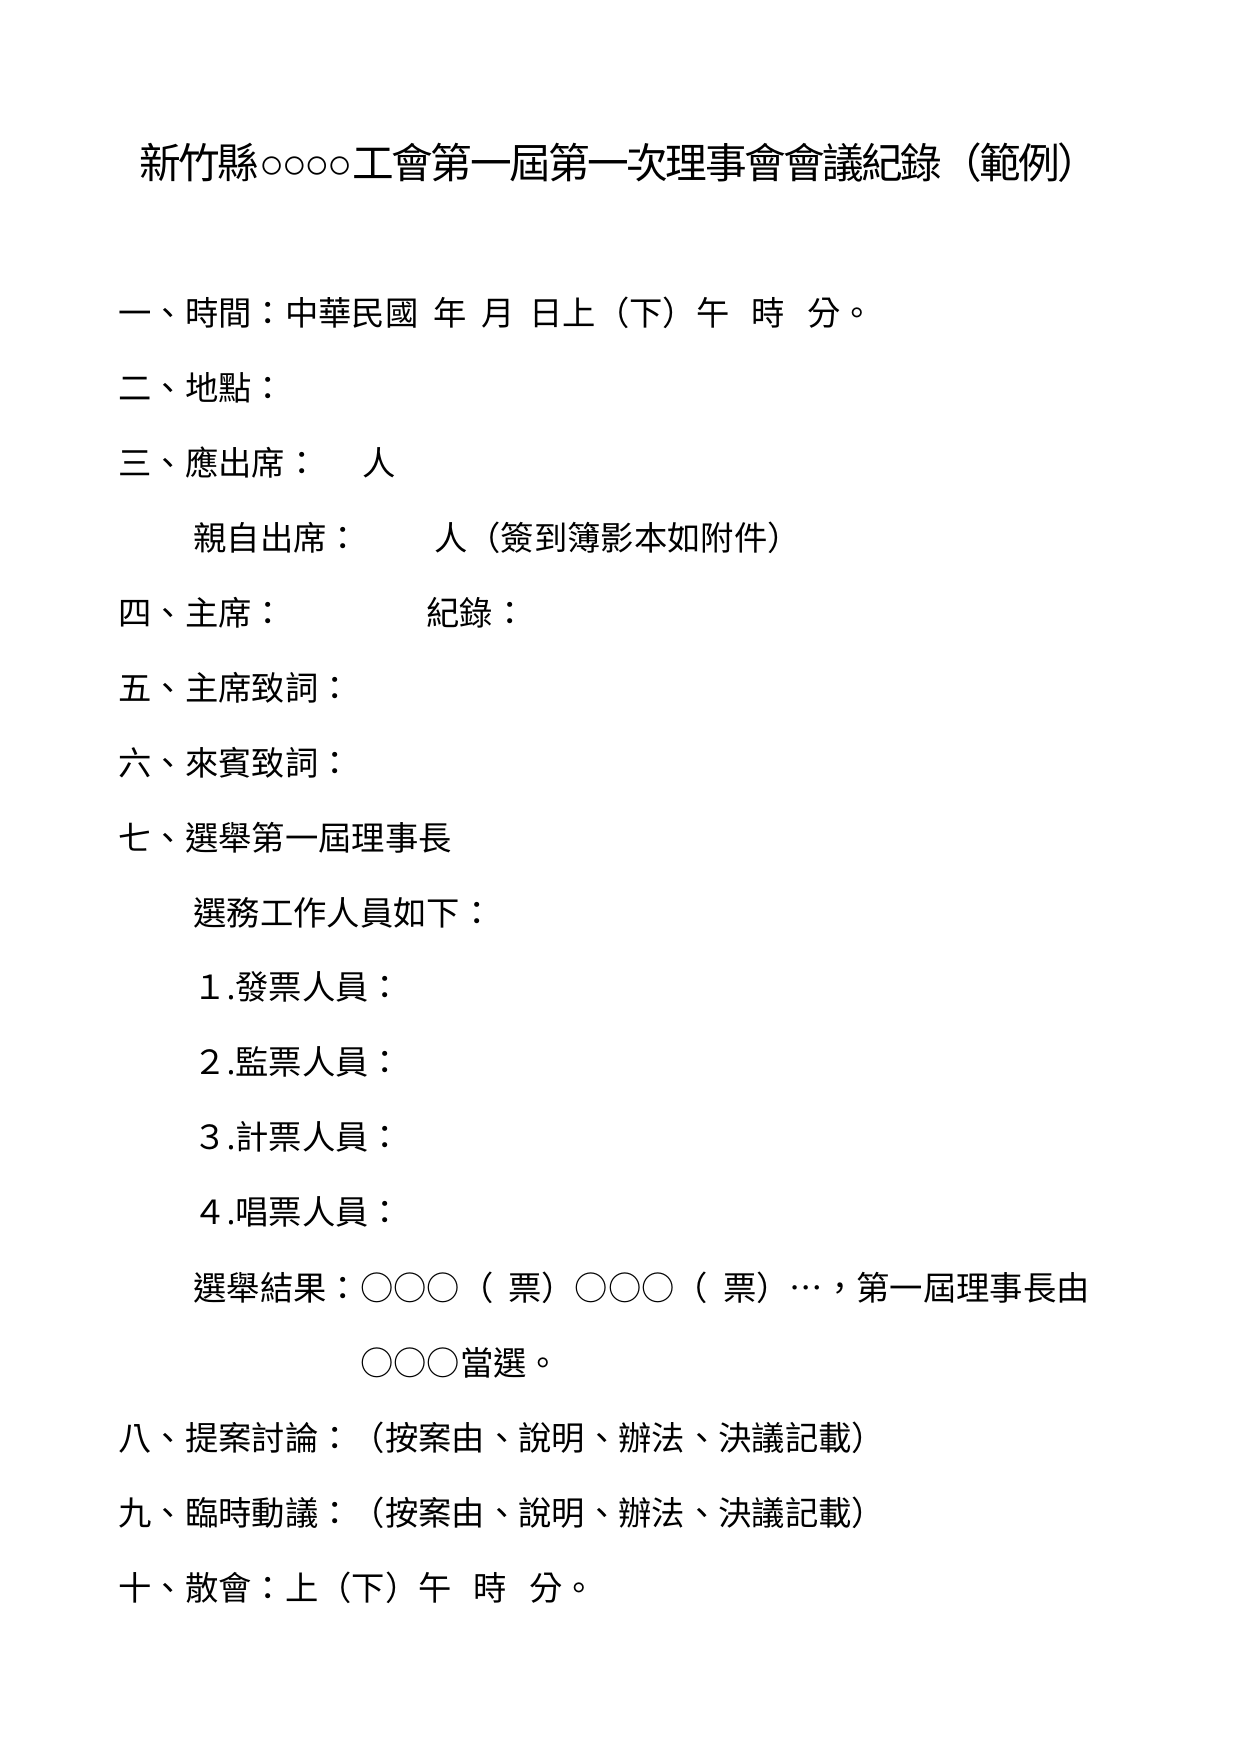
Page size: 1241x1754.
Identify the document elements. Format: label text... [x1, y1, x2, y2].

text 六、來賓致詞： [118, 723, 1122, 798]
text 選舉結果：○○○（ 票）○○○（ 票）…，第一屆理事長由○○○當選。 [193, 1248, 1122, 1398]
text ４.唱票人員： [193, 1173, 1122, 1248]
text 三、應出席： 人 [118, 423, 1122, 498]
text 二、地點： [118, 348, 1122, 423]
text ３.計票人員： [193, 1098, 1122, 1173]
text 新竹縣○○○○工會第一屆第一次理事會會議紀錄（範例） [118, 123, 1122, 198]
text 四、主席： 紀錄： [118, 573, 1122, 648]
text １.發票人員： [193, 948, 1122, 1023]
text 選務工作人員如下： [193, 873, 1122, 948]
text 五、主席致詞： [118, 648, 1122, 723]
text 八、提案討論：（按案由、說明、辦法、決議記載） [118, 1398, 1122, 1473]
text ２.監票人員： [193, 1023, 1122, 1098]
text 七、選舉第一屆理事長 [118, 798, 1122, 873]
text 十、散會：上（下）午 時 分。 [118, 1548, 1122, 1623]
text 九、臨時動議：（按案由、說明、辦法、決議記載） [118, 1473, 1122, 1548]
text 親自出席： 人（簽到簿影本如附件） [193, 498, 1122, 573]
text 一、時間：中華民國 年 月 日上（下）午 時 分。 [118, 273, 1122, 348]
